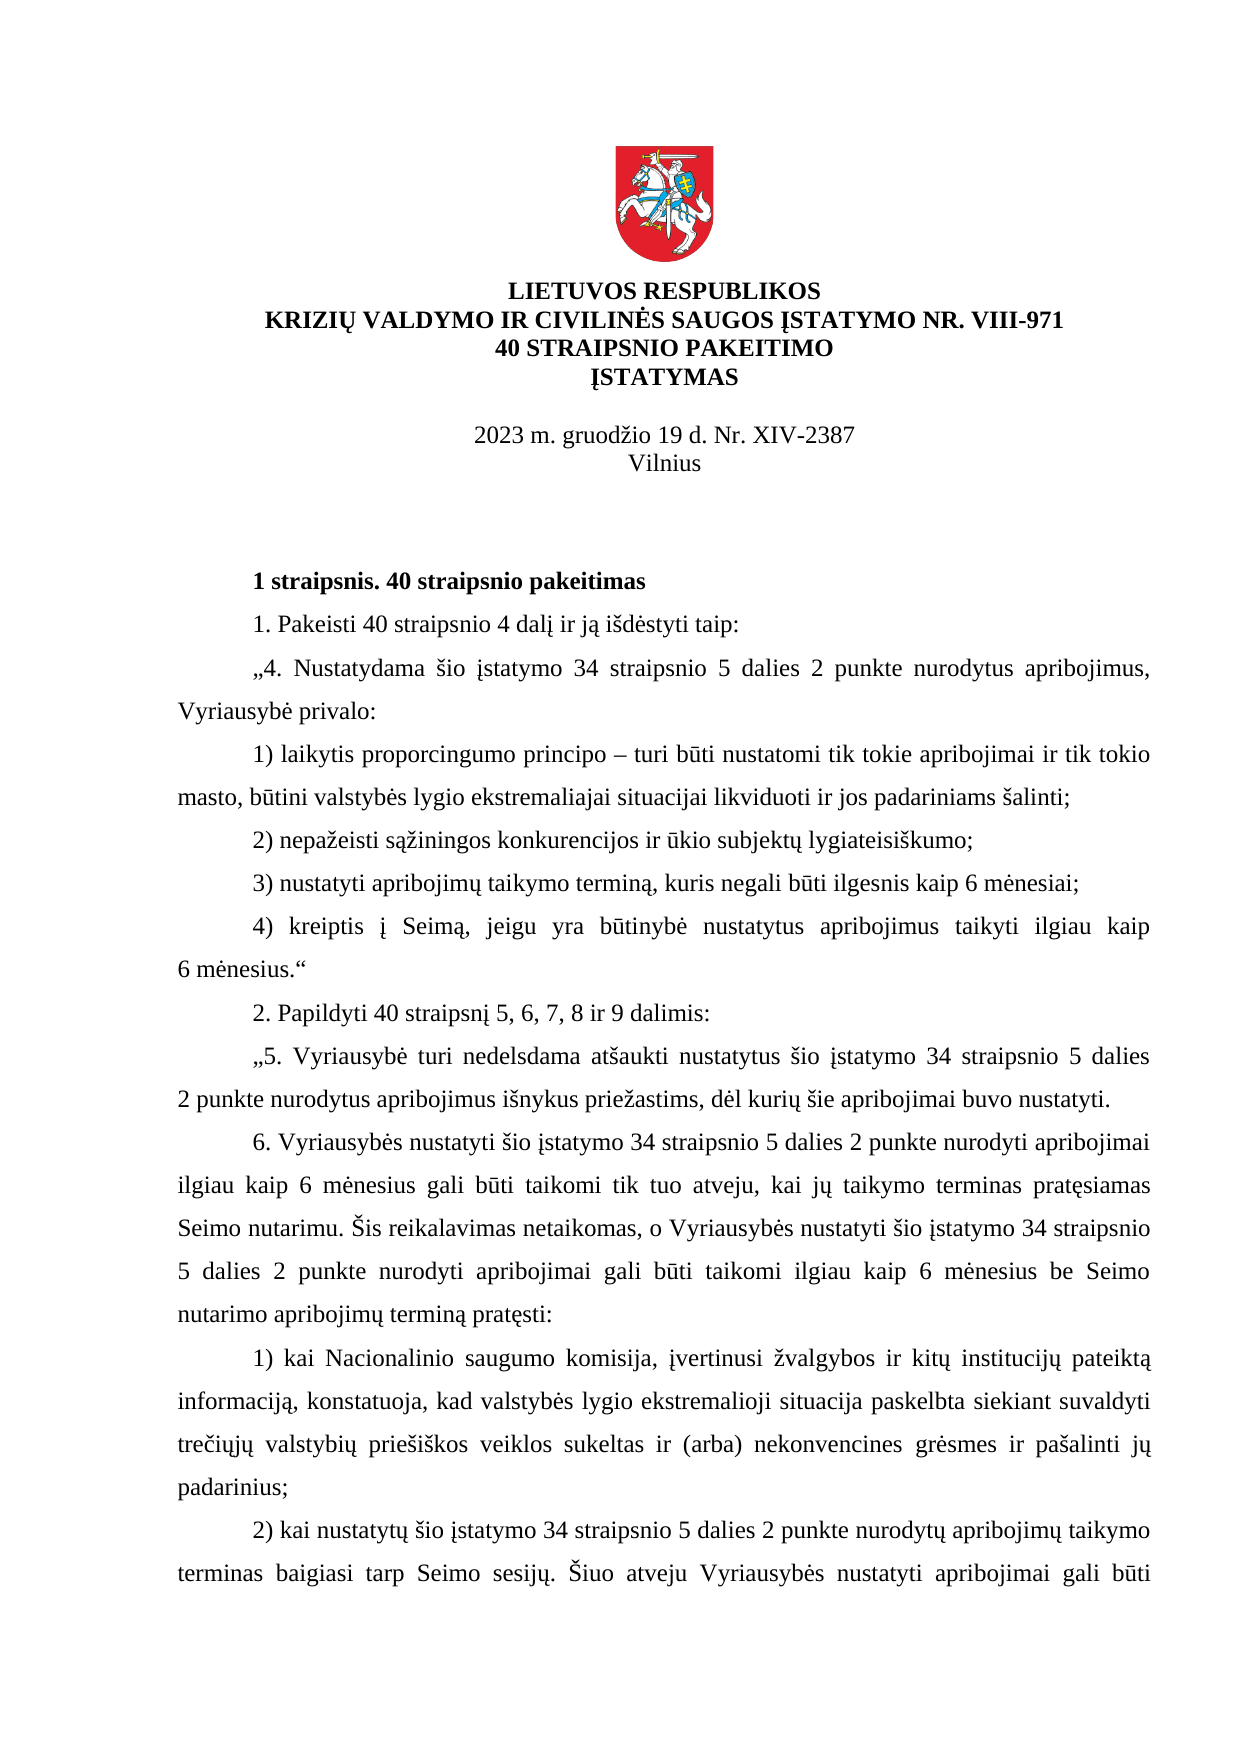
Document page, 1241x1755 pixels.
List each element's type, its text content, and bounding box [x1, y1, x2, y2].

text 6. Vyriausybės nustatyti šio įstatymo 34 straipsnio 5 dalies 2 punkte nurodyti apribojimai ilgiau kaip 6 mėnesius gali būti taikomi tik tuo atveju, kai jų taikymo terminas pratęsiamas Seimo nutarimu. Šis reikalavimas netaikomas, o Vyriausybės nustatyti šio įstatymo 34 straipsnio 5 dalies 2 punkte nurodyti apribojimai gali būti taikomi ilgiau kaip 6 mėnesius be Seimo nutarimo apribojimų terminą pratęsti: [177, 1127, 1152, 1328]
text 1. Pakeisti 40 straipsnio 4 dalį ir ją išdėstyti taip: [177, 609, 1152, 638]
text 2) nepažeisti sąžiningos konkurencijos ir ūkio subjektų lygiateisiškumo; [177, 825, 1152, 854]
text LIETUVOS RESPUBLIKOS [177, 276, 1152, 305]
text 2) kai nustatytų šio įstatymo 34 straipsnio 5 dalies 2 punkte nurodytų apribojimų taikymo terminas baigiasi tarp Seimo sesijų. Šiuo atveju Vyriausybės nustatyti apribojimai gali būti [177, 1515, 1152, 1587]
text 4) kreiptis į Seimą, jeigu yra būtinybė nustatytus apribojimus taikyti ilgiau kaip 6 mėnesius.“ [177, 911, 1152, 983]
text 1 straipsnis. 40 straipsnio pakeitimas [177, 566, 1152, 595]
text 3) nustatyti apribojimų taikymo terminą, kuris negali būti ilgesnis kaip 6 mėnesiai; [177, 868, 1152, 897]
text KRIZIŲ VALDYMO IR CIVILINĖS SAUGOS ĮSTATYMO NR. VIII-971 40 STRAIPSNIO PAKEITIMO [177, 305, 1152, 362]
text 1) laikytis proporcingumo principo – turi būti nustatomi tik tokie apribojimai ir tik tokio masto, būtini valstybės lygio ekstremaliajai situacijai likviduoti ir jos padariniams šalinti; [177, 739, 1152, 811]
text 2023 m. gruodžio 19 d. Nr. XIV-2387 [177, 420, 1152, 448]
text 2. Papildyti 40 straipsnį 5, 6, 7, 8 ir 9 dalimis: [177, 998, 1152, 1026]
text 1) kai Nacionalinio saugumo komisija, įvertinusi žvalgybos ir kitų institucijų pateiktą informaciją, konstatuoja, kad valstybės lygio ekstremalioji situacija paskelbta siekiant suvaldyti trečiųjų valstybių priešiškos veiklos sukeltas ir (arba) nekonvencines grėsmes ir pašalinti jų padarinius; [177, 1343, 1152, 1501]
text „5. Vyriausybė turi nedelsdama atšaukti nustatytus šio įstatymo 34 straipsnio 5 dalies 2 punkte nurodytus apribojimus išnykus priežastims, dėl kurių šie apribojimai buvo nustatyti. [177, 1041, 1152, 1113]
text ĮSTATYMAS [177, 362, 1152, 391]
text Vilnius [177, 448, 1152, 477]
text „4. Nustatydama šio įstatymo 34 straipsnio 5 dalies 2 punkte nurodytus apribojimus, Vyriausybė privalo: [177, 653, 1152, 724]
